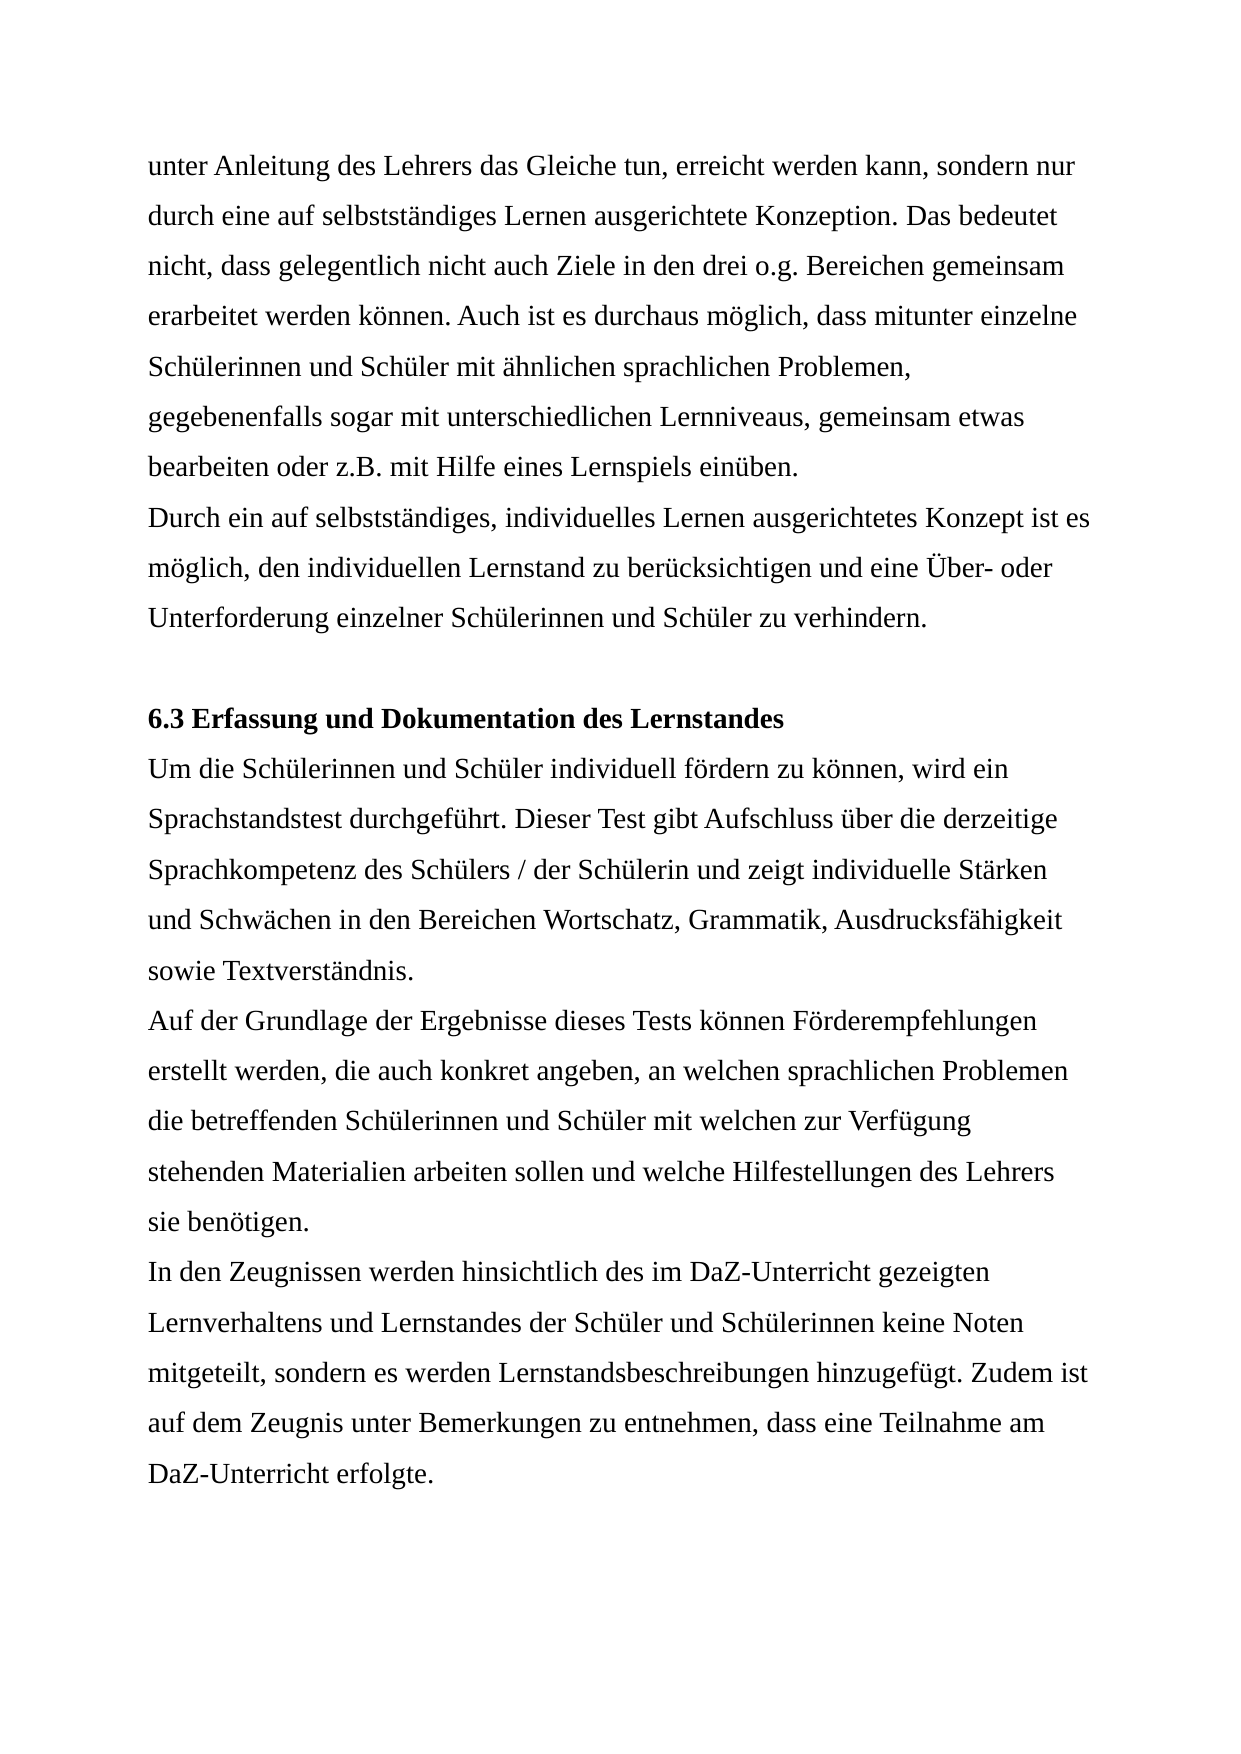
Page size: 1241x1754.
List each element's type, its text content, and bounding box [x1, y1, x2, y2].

text In den Zeugnissen werden hinsichtlich des im DaZ-Unterricht gezeigten Lernverhaltens und Lernstandes der Schüler und Schülerinnen keine Noten mitgeteilt, sondern es werden Lernstandsbeschreibungen hinzugefügt. Zudem ist auf dem Zeugnis unter Bemerkungen zu entnehmen, dass eine Teilnahme am DaZ-Unterricht erfolgte. [148, 1254, 1093, 1489]
text 6.3 Erfassung und Dokumentation des Lernstandes [148, 701, 1093, 734]
text Durch ein auf selbstständiges, individuelles Lernen ausgerichtetes Konzept ist es möglich, den individuellen Lernstand zu berücksichtigen und eine Über- oder Unterforderung einzelner Schülerinnen und Schüler zu verhindern. [148, 500, 1093, 634]
text unter Anleitung des Lehrers das Gleiche tun, erreicht werden kann, sondern nur durch eine auf selbstständiges Lernen ausgerichtete Konzeption. Das bedeutet nicht, dass gelegentlich nicht auch Ziele in den drei o.g. Bereichen gemeinsam erarbeitet werden können. Auch ist es durchaus möglich, dass mitunter einzelne Schülerinnen und Schüler mit ähnlichen sprachlichen Problemen, gegebenenfalls sogar mit unterschiedlichen Lernniveaus, gemeinsam etwas bearbeiten oder z.B. mit Hilfe eines Lernspiels einüben. [148, 148, 1093, 483]
text Auf der Grundlage der Ergebnisse dieses Tests können Förderempfehlungen erstellt werden, die auch konkret angeben, an welchen sprachlichen Problemen die betreffenden Schülerinnen und Schüler mit welchen zur Verfügung stehenden Materialien arbeiten sollen und welche Hilfestellungen des Lehrers sie benötigen. [148, 1003, 1093, 1238]
text Um die Schülerinnen und Schüler individuell fördern zu können, wird ein Sprachstandstest durchgeführt. Dieser Test gibt Aufschluss über die derzeitige Sprachkompetenz des Schülers / der Schülerin und zeigt individuelle Stärken und Schwächen in den Bereichen Wortschatz, Grammatik, Ausdrucksfähigkeit sowie Textverständnis. [148, 751, 1093, 986]
